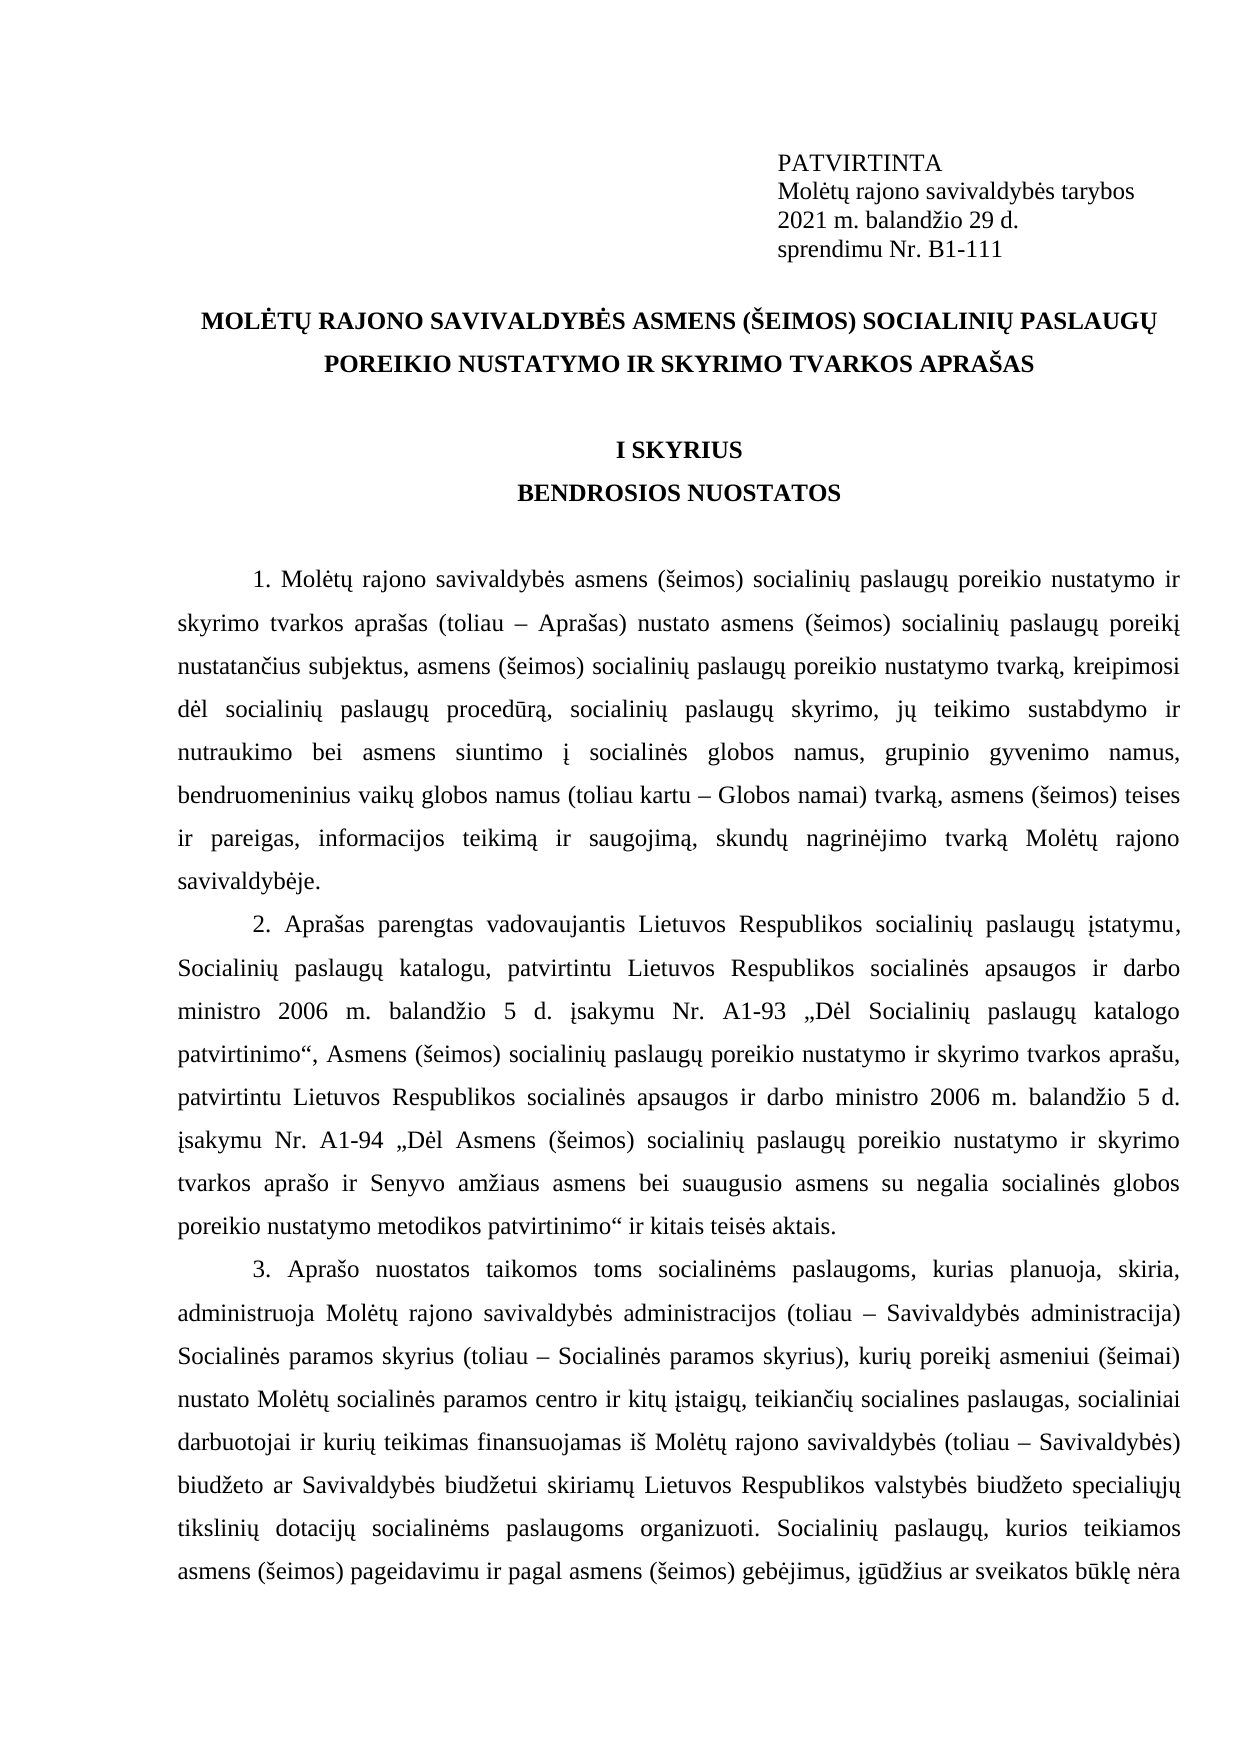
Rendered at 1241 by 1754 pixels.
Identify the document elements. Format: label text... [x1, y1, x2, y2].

text 2. Aprašas parengtas vadovaujantis Lietuvos Respublikos socialinių paslaugų įstatymu, Socialinių paslaugų katalogu, patvirtintu Lietuvos Respublikos socialinės apsaugos ir darbo ministro 2006 m. balandžio 5 d. įsakymu Nr. A1-93 „Dėl Socialinių paslaugų katalogo patvirtinimo“, Asmens (šeimos) socialinių paslaugų poreikio nustatymo ir skyrimo tvarkos aprašu, patvirtintu Lietuvos Respublikos socialinės apsaugos ir darbo ministro 2006 m. balandžio 5 d. įsakymu Nr. A1-94 „Dėl Asmens (šeimos) socialinių paslaugų poreikio nustatymo ir skyrimo tvarkos aprašo ir Senyvo amžiaus asmens bei suaugusio asmens su negalia socialinės globos poreikio nustatymo metodikos patvirtinimo“ ir kitais teisės aktais. [177, 909, 1181, 1240]
text 2021 m. balandžio 29 d. [777, 205, 1181, 234]
text MOLĖTŲ RAJONO SAVIVALDYBĖS ASMENS (ŠEIMOS) SOCIALINIŲ PASLAUGŲ POREIKIO NUSTATYMO IR SKYRIMO TVARKOS APRAŠAS [177, 306, 1181, 378]
text Molėtų rajono savivaldybės tarybos [777, 176, 1181, 205]
text I SKYRIUS [177, 435, 1181, 464]
text 3. Aprašo nuostatos taikomos toms socialinėms paslaugoms, kurias planuoja, skiria, administruoja Molėtų rajono savivaldybės administracijos (toliau – Savivaldybės administracija) Socialinės paramos skyrius (toliau – Socialinės paramos skyrius), kurių poreikį asmeniui (šeimai) nustato Molėtų socialinės paramos centro ir kitų įstaigų, teikiančių socialines paslaugas, socialiniai darbuotojai ir kurių teikimas finansuojamas iš Molėtų rajono savivaldybės (toliau – Savivaldybės) biudžeto ar Savivaldybės biudžetui skiriamų Lietuvos Respublikos valstybės biudžeto specialiųjų tikslinių dotacijų socialinėms paslaugoms organizuoti. Socialinių paslaugų, kurios teikiamos asmens (šeimos) pageidavimu ir pagal asmens (šeimos) gebėjimus, įgūdžius ar sveikatos būklę nėra [177, 1254, 1181, 1585]
text 1. Molėtų rajono savivaldybės asmens (šeimos) socialinių paslaugų poreikio nustatymo ir skyrimo tvarkos aprašas (toliau – Aprašas) nustato asmens (šeimos) socialinių paslaugų poreikį nustatančius subjektus, asmens (šeimos) socialinių paslaugų poreikio nustatymo tvarką, kreipimosi dėl socialinių paslaugų procedūrą, socialinių paslaugų skyrimo, jų teikimo sustabdymo ir nutraukimo bei asmens siuntimo į socialinės globos namus, grupinio gyvenimo namus, bendruomeninius vaikų globos namus (toliau kartu – Globos namai) tvarką, asmens (šeimos) teises ir pareigas, informacijos teikimą ir saugojimą, skundų nagrinėjimo tvarką Molėtų rajono savivaldybėje. [177, 564, 1181, 895]
text sprendimu Nr. B1-111 [777, 234, 1181, 263]
text BENDROSIOS NUOSTATOS [177, 478, 1181, 507]
text PATVIRTINTA [777, 148, 1181, 176]
